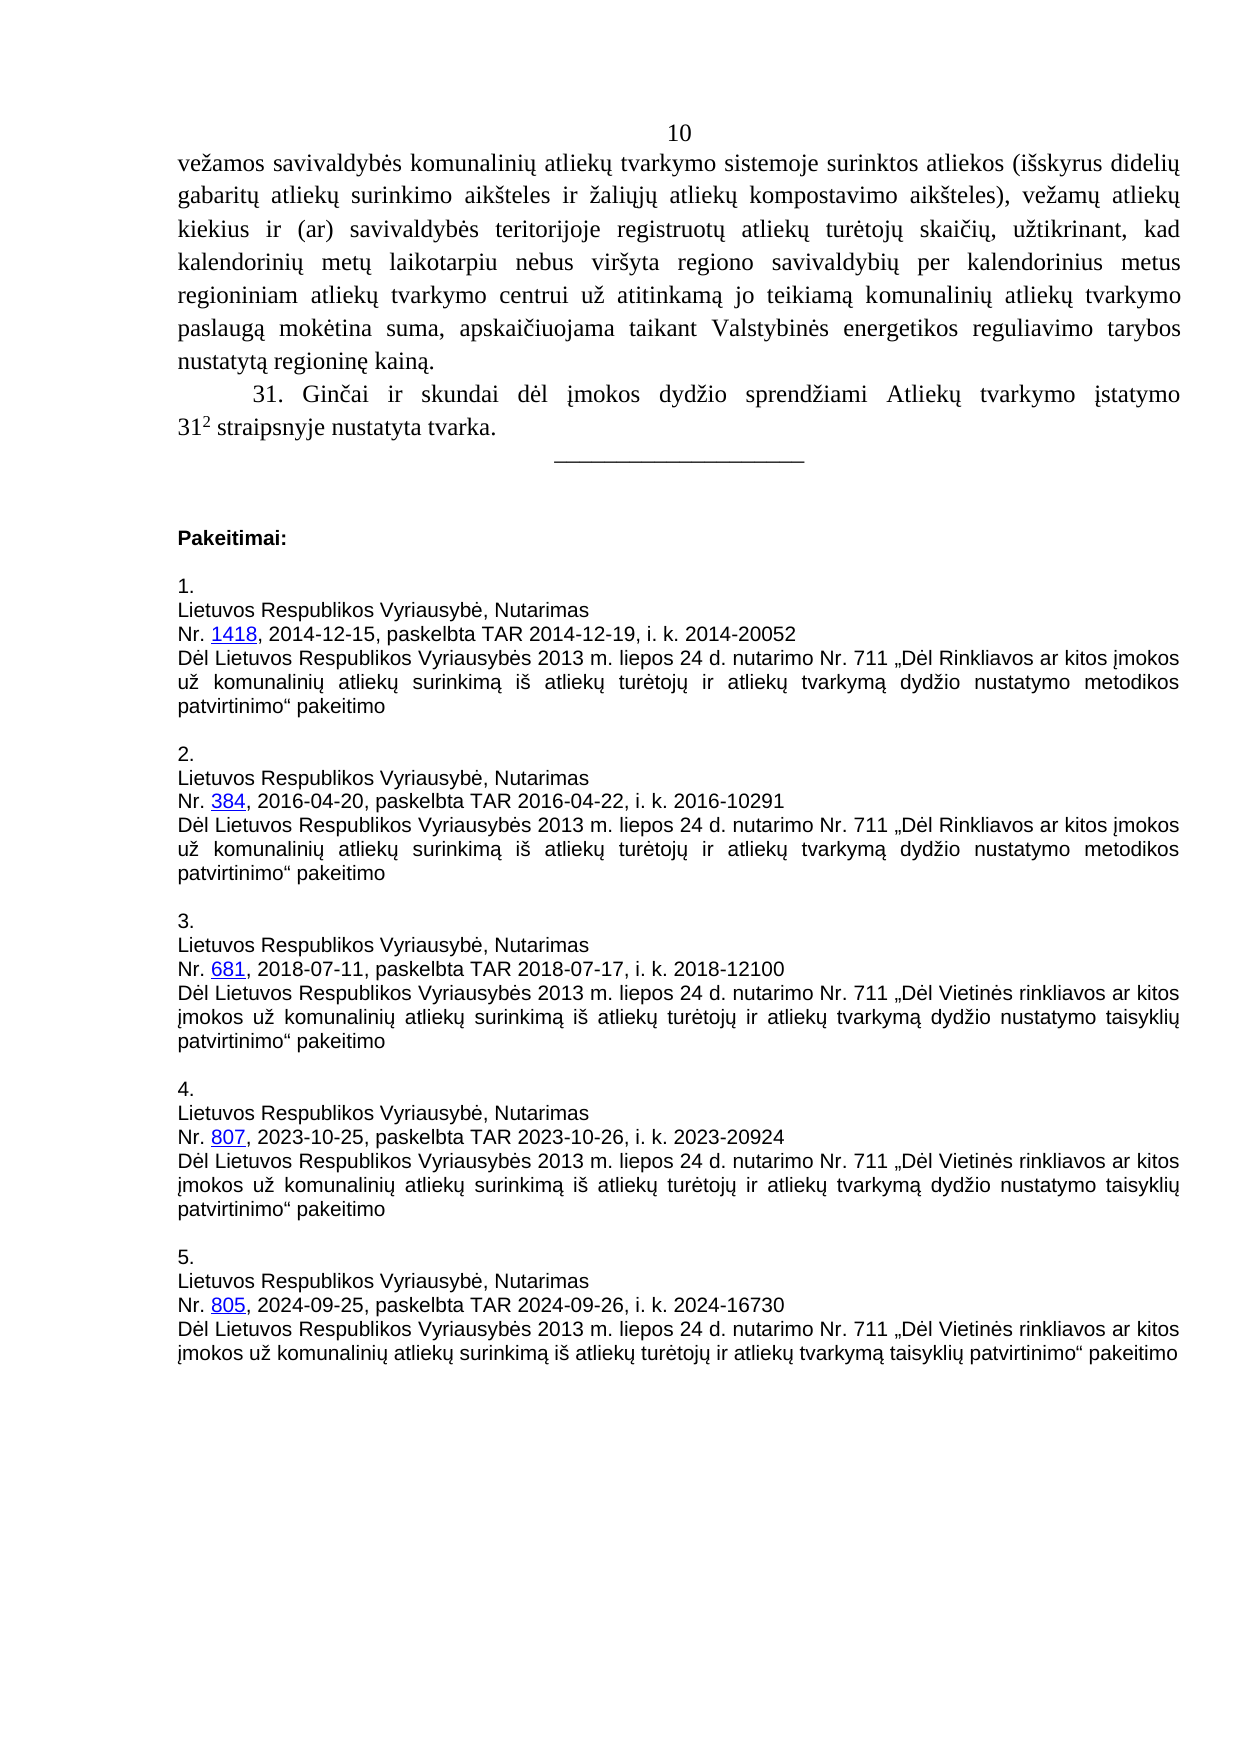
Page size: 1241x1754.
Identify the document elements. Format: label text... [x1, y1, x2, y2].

text Lietuvos Respublikos Vyriausybė, Nutarimas [177, 598, 1181, 622]
text 2. [177, 741, 1181, 765]
text 5. [177, 1244, 1181, 1268]
text Nr. 384, 2016-04-20, paskelbta TAR 2016-04-22, i. k. 2016-10291 [177, 789, 1181, 813]
text Dėl Lietuvos Respublikos Vyriausybės 2013 m. liepos 24 d. nutarimo Nr. 711 „Dėl Rinkliavos ar kitos įmokos už komunalinių atliekų surinkimą iš atliekų turėtojų ir atliekų tvarkymą dydžio nustatymo metodikos patvirtinimo“ pakeitimo [177, 813, 1181, 885]
text Dėl Lietuvos Respublikos Vyriausybės 2013 m. liepos 24 d. nutarimo Nr. 711 „Dėl Vietinės rinkliavos ar kitos įmokos už komunalinių atliekų surinkimą iš atliekų turėtojų ir atliekų tvarkymą taisyklių patvirtinimo“ pakeitimo [177, 1316, 1181, 1364]
text Nr. 1418, 2014-12-15, paskelbta TAR 2014-12-19, i. k. 2014-20052 [177, 622, 1181, 646]
text Nr. 681, 2018-07-11, paskelbta TAR 2018-07-17, i. k. 2018-12100 [177, 957, 1181, 981]
text –––––––––––––––––––– [177, 445, 1181, 473]
text Lietuvos Respublikos Vyriausybė, Nutarimas [177, 1268, 1181, 1292]
text Dėl Lietuvos Respublikos Vyriausybės 2013 m. liepos 24 d. nutarimo Nr. 711 „Dėl Vietinės rinkliavos ar kitos įmokos už komunalinių atliekų surinkimą iš atliekų turėtojų ir atliekų tvarkymą dydžio nustatymo taisyklių patvirtinimo“ pakeitimo [177, 981, 1181, 1053]
text 4. [177, 1077, 1181, 1101]
text Dėl Lietuvos Respublikos Vyriausybės 2013 m. liepos 24 d. nutarimo Nr. 711 „Dėl Vietinės rinkliavos ar kitos įmokos už komunalinių atliekų surinkimą iš atliekų turėtojų ir atliekų tvarkymą dydžio nustatymo taisyklių patvirtinimo“ pakeitimo [177, 1149, 1181, 1221]
text Lietuvos Respublikos Vyriausybė, Nutarimas [177, 1101, 1181, 1125]
text 1. [177, 574, 1181, 598]
text Pakeitimai: [177, 526, 1181, 550]
text vežamos savivaldybės komunalinių atliekų tvarkymo sistemoje surinktos atliekos (išskyrus didelių gabaritų atliekų surinkimo aikšteles ir žaliųjų atliekų kompostavimo aikšteles), vežamų atliekų kiekius ir (ar) savivaldybės teritorijoje registruotų atliekų turėtojų skaičių, užtikrinant, kad kalendorinių metų laikotarpiu nebus viršyta regiono savivaldybių per kalendorinius metus regioniniam atliekų tvarkymo centrui už atitinkamą jo teikiamą komunalinių atliekų tvarkymo paslaugą mokėtina suma, apskaičiuojama taikant Valstybinės energetikos reguliavimo tarybos nustatytą regioninę kainą. [177, 148, 1181, 374]
text Lietuvos Respublikos Vyriausybė, Nutarimas [177, 933, 1181, 957]
text 3. [177, 909, 1181, 933]
text Nr. 807, 2023-10-25, paskelbta TAR 2023-10-26, i. k. 2023-20924 [177, 1125, 1181, 1149]
text Lietuvos Respublikos Vyriausybė, Nutarimas [177, 765, 1181, 789]
text 31. Ginčai ir skundai dėl įmokos dydžio sprendžiami Atliekų tvarkymo įstatymo 312 straipsnyje nustatyta tvarka. [177, 379, 1181, 441]
text Nr. 805, 2024-09-25, paskelbta TAR 2024-09-26, i. k. 2024-16730 [177, 1292, 1181, 1316]
text Dėl Lietuvos Respublikos Vyriausybės 2013 m. liepos 24 d. nutarimo Nr. 711 „Dėl Rinkliavos ar kitos įmokos už komunalinių atliekų surinkimą iš atliekų turėtojų ir atliekų tvarkymą dydžio nustatymo metodikos patvirtinimo“ pakeitimo [177, 646, 1181, 717]
